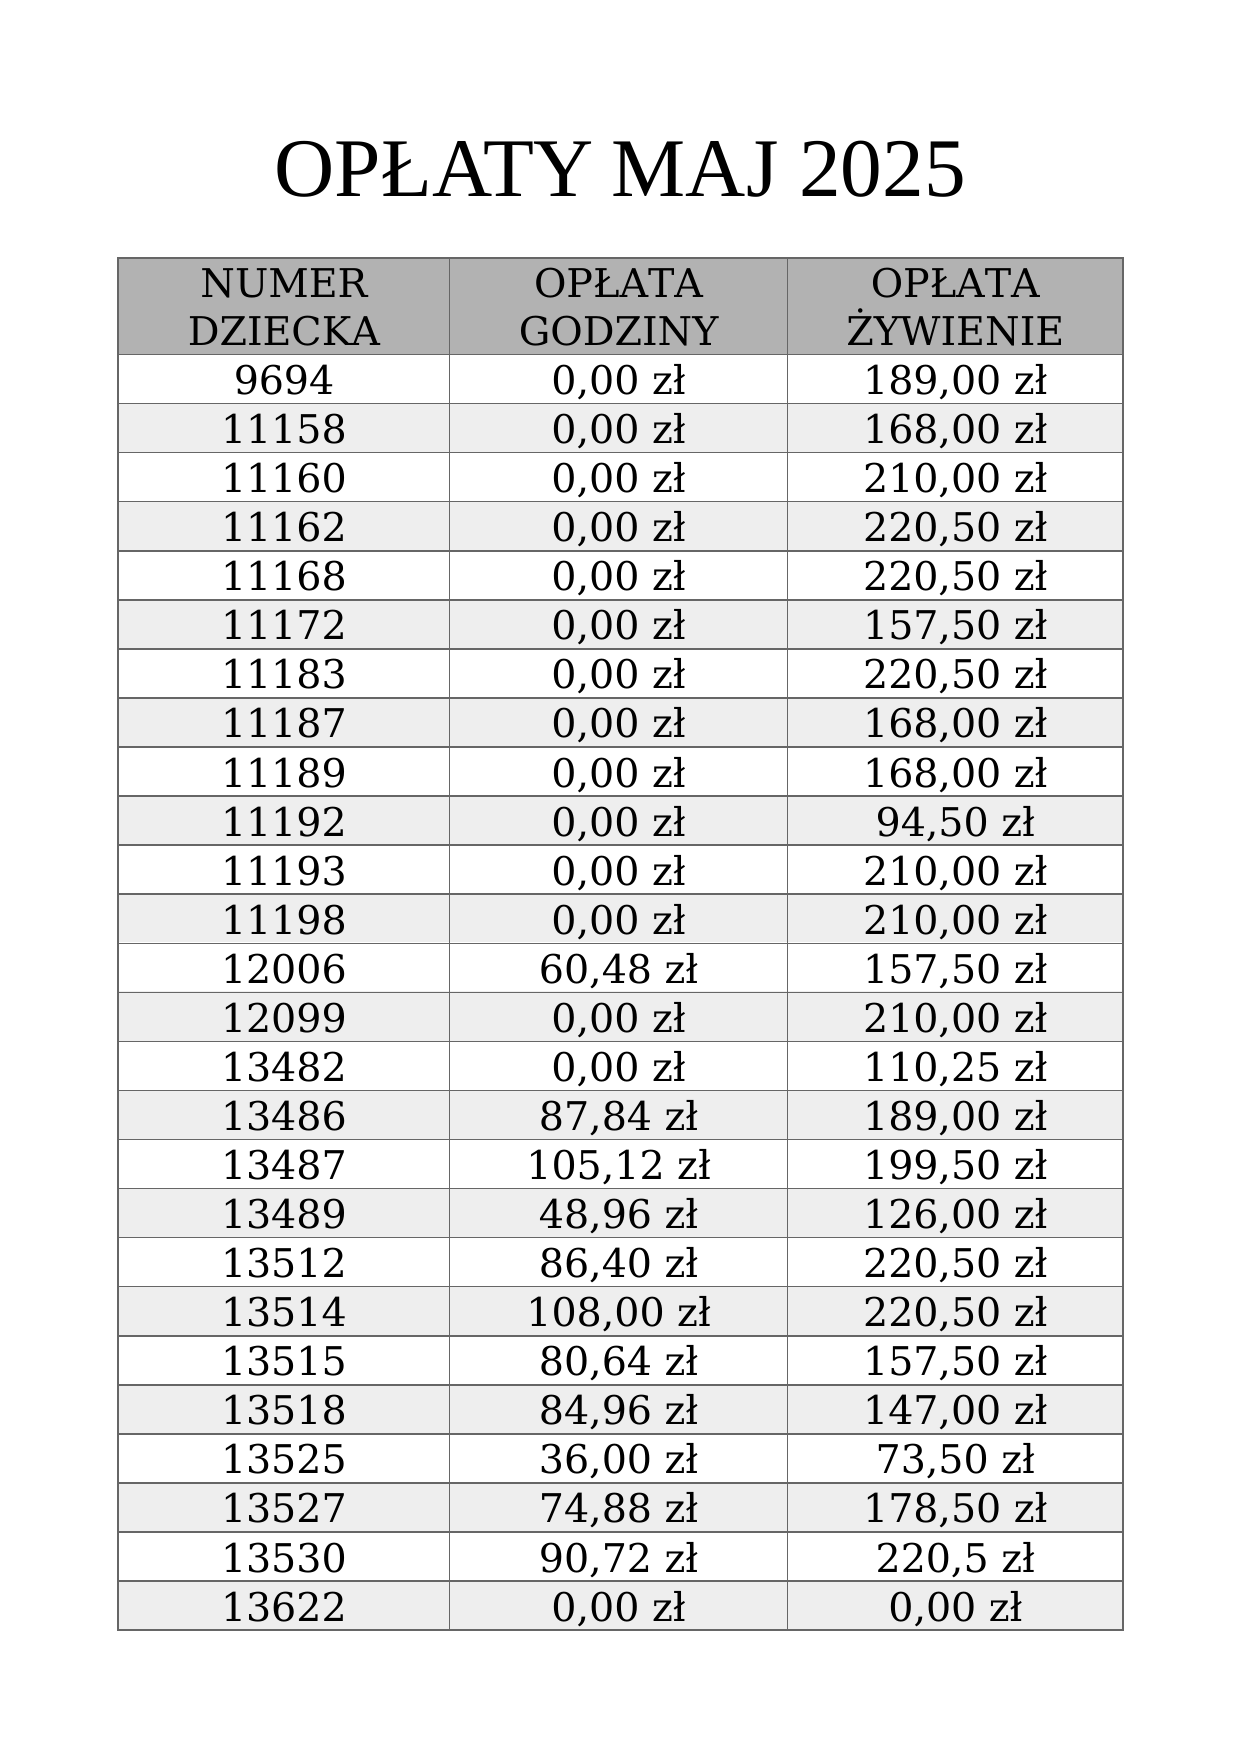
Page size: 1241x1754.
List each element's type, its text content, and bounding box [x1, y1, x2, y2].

table_cell 13489 [119, 1189, 449, 1237]
table_cell 220,50 zł [788, 552, 1122, 599]
table_cell 11183 [119, 650, 449, 697]
table_cell 0,00 zł [450, 650, 787, 697]
table_cell 11187 [119, 699, 449, 746]
table_cell 220,50 zł [788, 650, 1122, 697]
table_cell 0,00 zł [450, 748, 787, 795]
table_cell 13482 [119, 1042, 449, 1089]
table_cell 168,00 zł [788, 748, 1122, 795]
table_cell 73,50 zł [788, 1435, 1122, 1482]
table_cell 11158 [119, 404, 449, 452]
table_cell 0,00 zł [450, 895, 787, 942]
table_cell 0,00 zł [450, 846, 787, 893]
table_cell 0,00 zł [450, 797, 787, 844]
table_cell 11189 [119, 748, 449, 795]
table_cell 157,50 zł [788, 601, 1122, 648]
table_cell 110,25 zł [788, 1042, 1122, 1089]
table_cell 80,64 zł [450, 1337, 787, 1384]
text OPŁATY MAJ 2025 [118, 118, 1122, 214]
table_cell 11192 [119, 797, 449, 844]
table_cell 108,00 zł [450, 1287, 787, 1335]
table_cell 126,00 zł [788, 1189, 1122, 1237]
table_cell 199,50 zł [788, 1140, 1122, 1188]
table_cell 36,00 zł [450, 1435, 787, 1482]
table_cell 13487 [119, 1140, 449, 1188]
table_cell 11198 [119, 895, 449, 942]
table_cell 9694 [119, 355, 449, 403]
table_cell 210,00 zł [788, 895, 1122, 942]
table_cell 11168 [119, 552, 449, 599]
table_header OPŁATA GODZINY [450, 259, 787, 354]
table_cell 94,50 zł [788, 797, 1122, 844]
table_cell 220,5 zł [788, 1533, 1122, 1580]
table_cell 13530 [119, 1533, 449, 1580]
table_cell 90,72 zł [450, 1533, 787, 1580]
table_cell 220,50 zł [788, 1238, 1122, 1286]
table_cell 0,00 zł [450, 552, 787, 599]
table_cell 13515 [119, 1337, 449, 1384]
table_cell 0,00 zł [450, 502, 787, 550]
table_cell 0,00 zł [450, 993, 787, 1041]
table_cell 0,00 zł [450, 1042, 787, 1089]
table_cell 189,00 zł [788, 355, 1122, 403]
table_cell 0,00 zł [788, 1582, 1122, 1629]
table_header OPŁATA ŻYWIENIE [788, 259, 1122, 354]
table_cell 220,50 zł [788, 1287, 1122, 1335]
table_cell 60,48 zł [450, 944, 787, 991]
table_cell 13622 [119, 1582, 449, 1629]
table_cell 13514 [119, 1287, 449, 1335]
table_cell 13518 [119, 1386, 449, 1433]
table_cell 189,00 zł [788, 1091, 1122, 1139]
table_cell 0,00 zł [450, 355, 787, 403]
table_cell 13486 [119, 1091, 449, 1139]
table_cell 147,00 zł [788, 1386, 1122, 1433]
table_cell 74,88 zł [450, 1484, 787, 1531]
table_cell 0,00 zł [450, 404, 787, 452]
table_cell 48,96 zł [450, 1189, 787, 1237]
table_cell 220,50 zł [788, 502, 1122, 550]
table_cell 11172 [119, 601, 449, 648]
table_cell 168,00 zł [788, 404, 1122, 452]
table_cell 210,00 zł [788, 993, 1122, 1041]
table_cell 11162 [119, 502, 449, 550]
table_cell 84,96 zł [450, 1386, 787, 1433]
table_cell 210,00 zł [788, 846, 1122, 893]
table_cell 210,00 zł [788, 453, 1122, 501]
table_cell 13527 [119, 1484, 449, 1531]
table_header NUMER DZIECKA [119, 259, 449, 354]
table_cell 11160 [119, 453, 449, 501]
table_cell 86,40 zł [450, 1238, 787, 1286]
table_cell 168,00 zł [788, 699, 1122, 746]
table_cell 0,00 zł [450, 601, 787, 648]
table_cell 105,12 zł [450, 1140, 787, 1188]
table_cell 0,00 zł [450, 699, 787, 746]
table_cell 13512 [119, 1238, 449, 1286]
table_cell 13525 [119, 1435, 449, 1482]
table_cell 0,00 zł [450, 1582, 787, 1629]
table_cell 178,50 zł [788, 1484, 1122, 1531]
table_cell 0,00 zł [450, 453, 787, 501]
table_cell 157,50 zł [788, 1337, 1122, 1384]
table_cell 12099 [119, 993, 449, 1041]
table_cell 11193 [119, 846, 449, 893]
table_cell 157,50 zł [788, 944, 1122, 991]
table_cell 12006 [119, 944, 449, 991]
table_cell 87,84 zł [450, 1091, 787, 1139]
